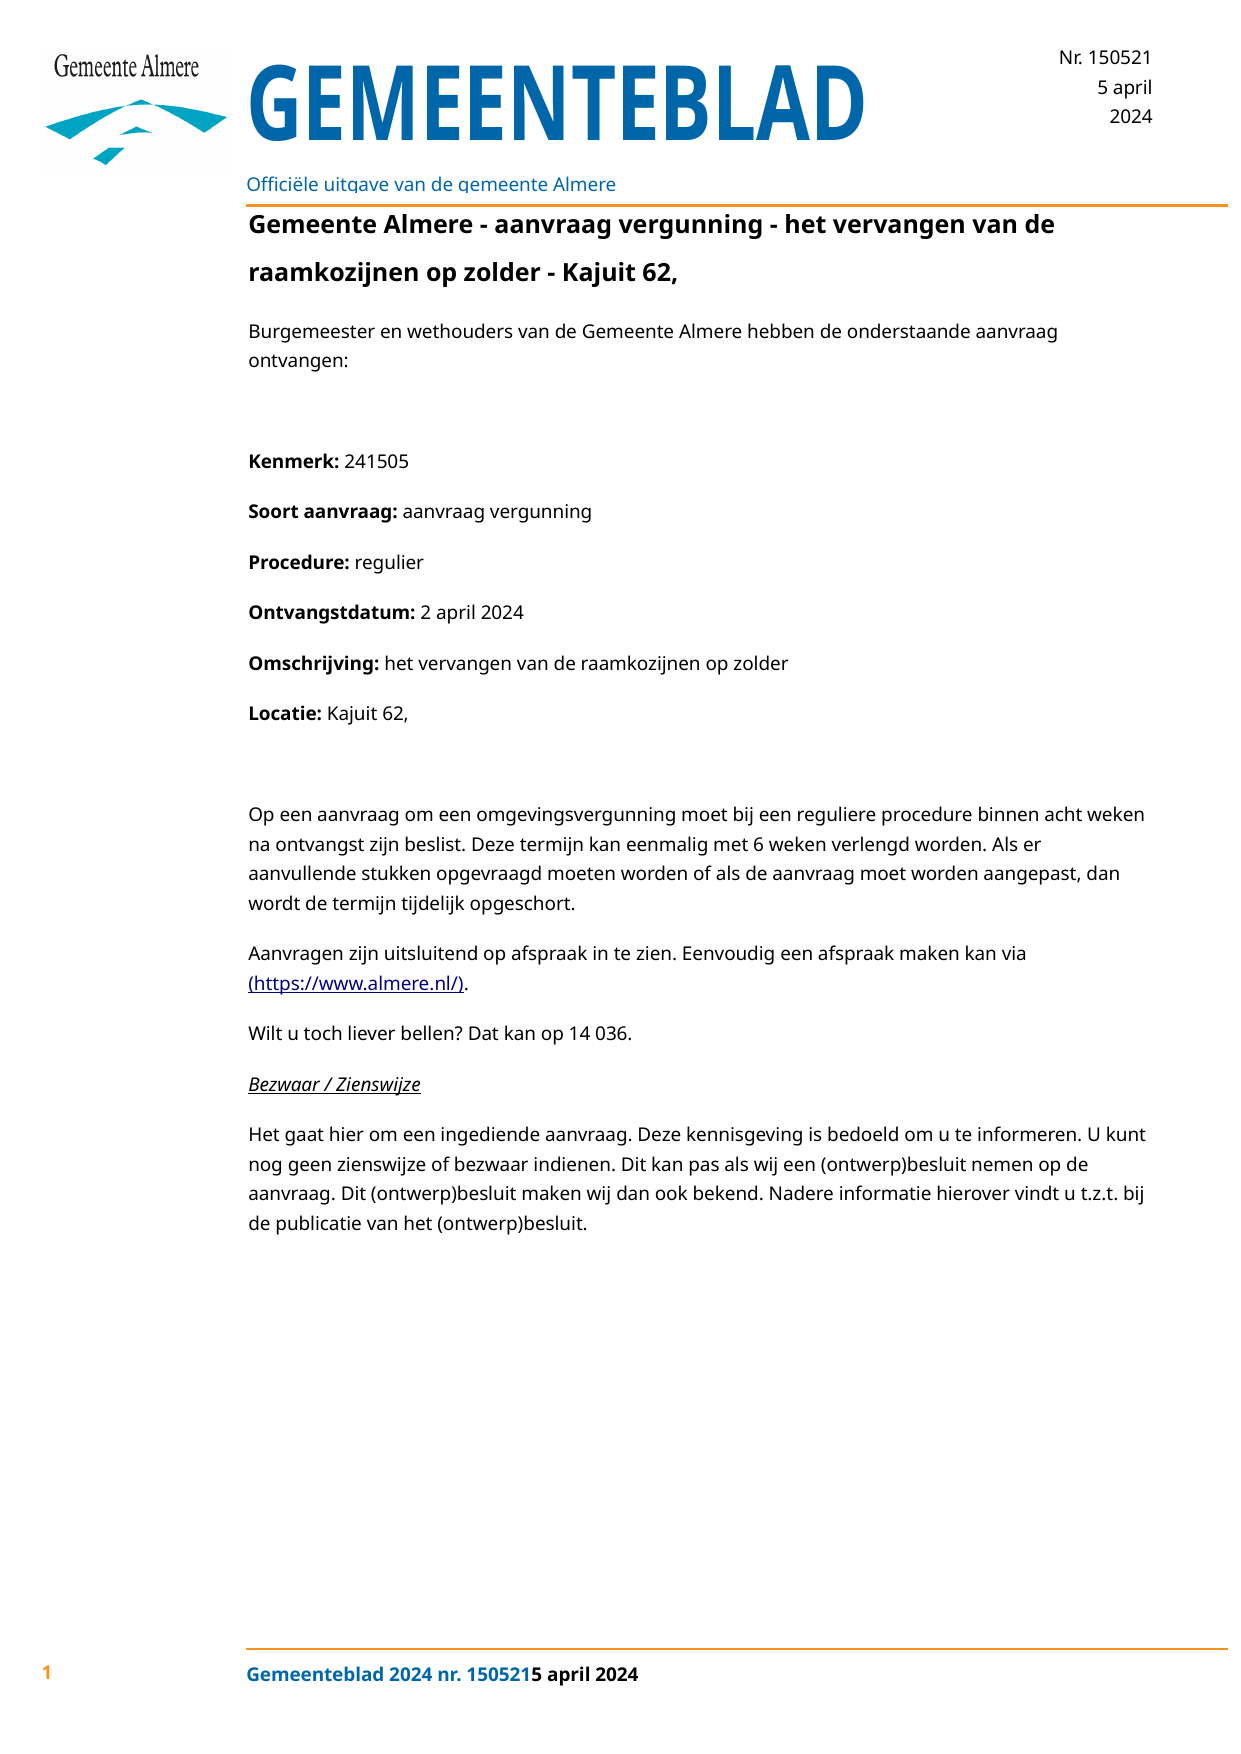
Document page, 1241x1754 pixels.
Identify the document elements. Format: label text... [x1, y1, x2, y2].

text Procedure: regulier [248, 549, 1152, 575]
text Ontvangstdatum: 2 april 2024 [248, 599, 1152, 625]
text Bezwaar / Zienswijze [248, 1071, 1152, 1097]
text Soort aanvraag: aanvraag vergunning [248, 499, 1152, 524]
text Aanvragen zijn uitsluitend op afspraak in te zien. Eenvoudig een afspraak maken kan via (https://www.almere.nl/). [248, 940, 1152, 996]
text Gemeente Almere - aanvraag vergunning - het vervangen van de raamkozijnen op zolder - Kajuit 62, [248, 207, 1152, 288]
text Wilt u toch liever bellen? Dat kan op 14 036. [248, 1020, 1152, 1046]
text Kenmerk: 241505 [248, 448, 1152, 474]
text Omschrijving: het vervangen van de raamkozijnen op zolder [248, 650, 1152, 676]
picture [41, 47, 231, 172]
text Het gaat hier om een ingediende aanvraag. Deze kennisgeving is bedoeld om u te informeren. U kunt nog geen zienswijze of bezwaar indienen. Dit kan pas als wij een (ontwerp)besluit nemen op de aanvraag. Dit (ontwerp)besluit maken wij dan ook bekend. Nadere informatie hierover vindt u t.z.t. bij de publicatie van het (ontwerp)besluit. [248, 1121, 1152, 1236]
text Op een aanvraag om een omgevingsvergunning moet bij een reguliere procedure binnen acht weken na ontvangst zijn beslist. Deze termijn kan eenmalig met 6 weken verlengd worden. Als er aanvullende stukken opgevraagd moeten worden of als de aanvraag moet worden aangepast, dan wordt de termijn tijdelijk opgeschort. [248, 801, 1152, 916]
text Locatie: Kajuit 62, [248, 700, 1152, 726]
text Burgemeester en wethouders van de Gemeente Almere hebben de onderstaande aanvraag ontvangen: [248, 318, 1152, 373]
